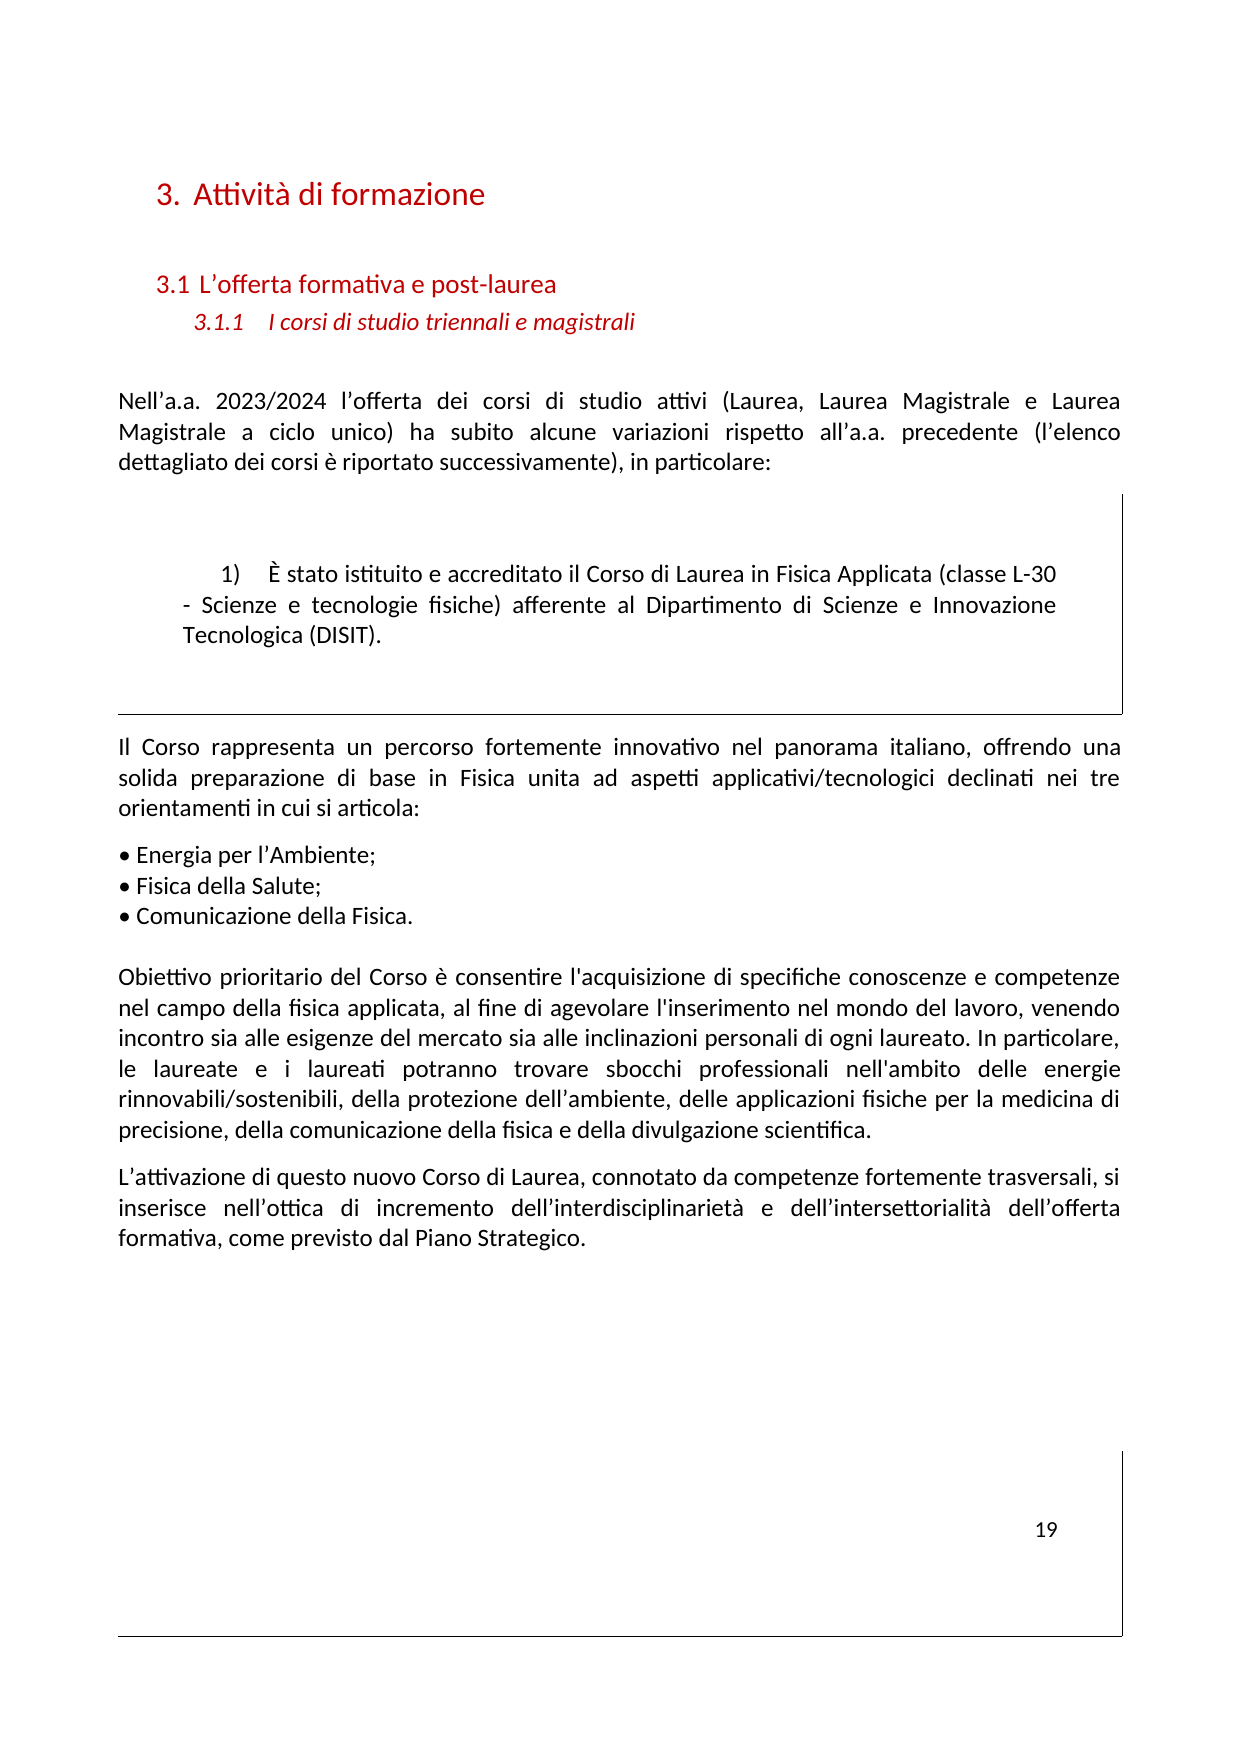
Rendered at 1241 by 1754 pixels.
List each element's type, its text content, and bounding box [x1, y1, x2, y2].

text • Energia per l’Ambiente; [118, 839, 1122, 870]
text • Comunicazione della Fisica. [118, 900, 1122, 931]
text Nell’a.a. 2023/2024 l’offerta dei corsi di studio attivi (Laurea, Laurea Magistrale e Laurea Magistrale a ciclo unico) ha subito alcune variazioni rispetto all’a.a. precedente (l’elenco dettagliato dei corsi è riportato successivamente), in particolare: [118, 386, 1122, 477]
text L’attivazione di questo nuovo Corso di Laurea, connotato da competenze fortemente trasversali, si inserisce nell’ottica di incremento dell’interdisciplinarietà e dell’intersettorialità dell’offerta formativa, come previsto dal Piano Strategico. [118, 1161, 1122, 1253]
list L’offerta formativa e post-laurea [156, 267, 1122, 300]
list I corsi di studio triennali e magistrali [193, 306, 1122, 337]
text • Fisica della Salute; [118, 870, 1122, 900]
list Attività di formazione [156, 173, 1122, 213]
text Il Corso rappresenta un percorso fortemente innovativo nel panorama italiano, offrendo una solida preparazione di base in Fisica unita ad aspetti applicativi/tecnologici declinati nei tre orientamenti in cui si articola: [118, 731, 1122, 823]
text Obiettivo prioritario del Corso è consentire l'acquisizione di specifiche conoscenze e competenze nel campo della fisica applicata, al fine di agevolare l'inserimento nel mondo del lavoro, venendo incontro sia alle esigenze del mercato sia alle inclinazioni personali di ogni laureato. In particolare, le laureate e i laureati potranno trovare sbocchi professionali nell'ambito delle energie rinnovabili/sostenibili, della protezione dell’ambiente, delle applicazioni fisiche per la medicina di precisione, della comunicazione della fisica e della divulgazione scientifica. [118, 961, 1122, 1144]
list È stato istituito e accreditato il Corso di Laurea in Fisica Applicata (classe L-30 - Scienze e tecnologie fisiche) afferente al Dipartimento di Scienze e Innovazione Tecnologica (DISIT). [118, 494, 1122, 714]
